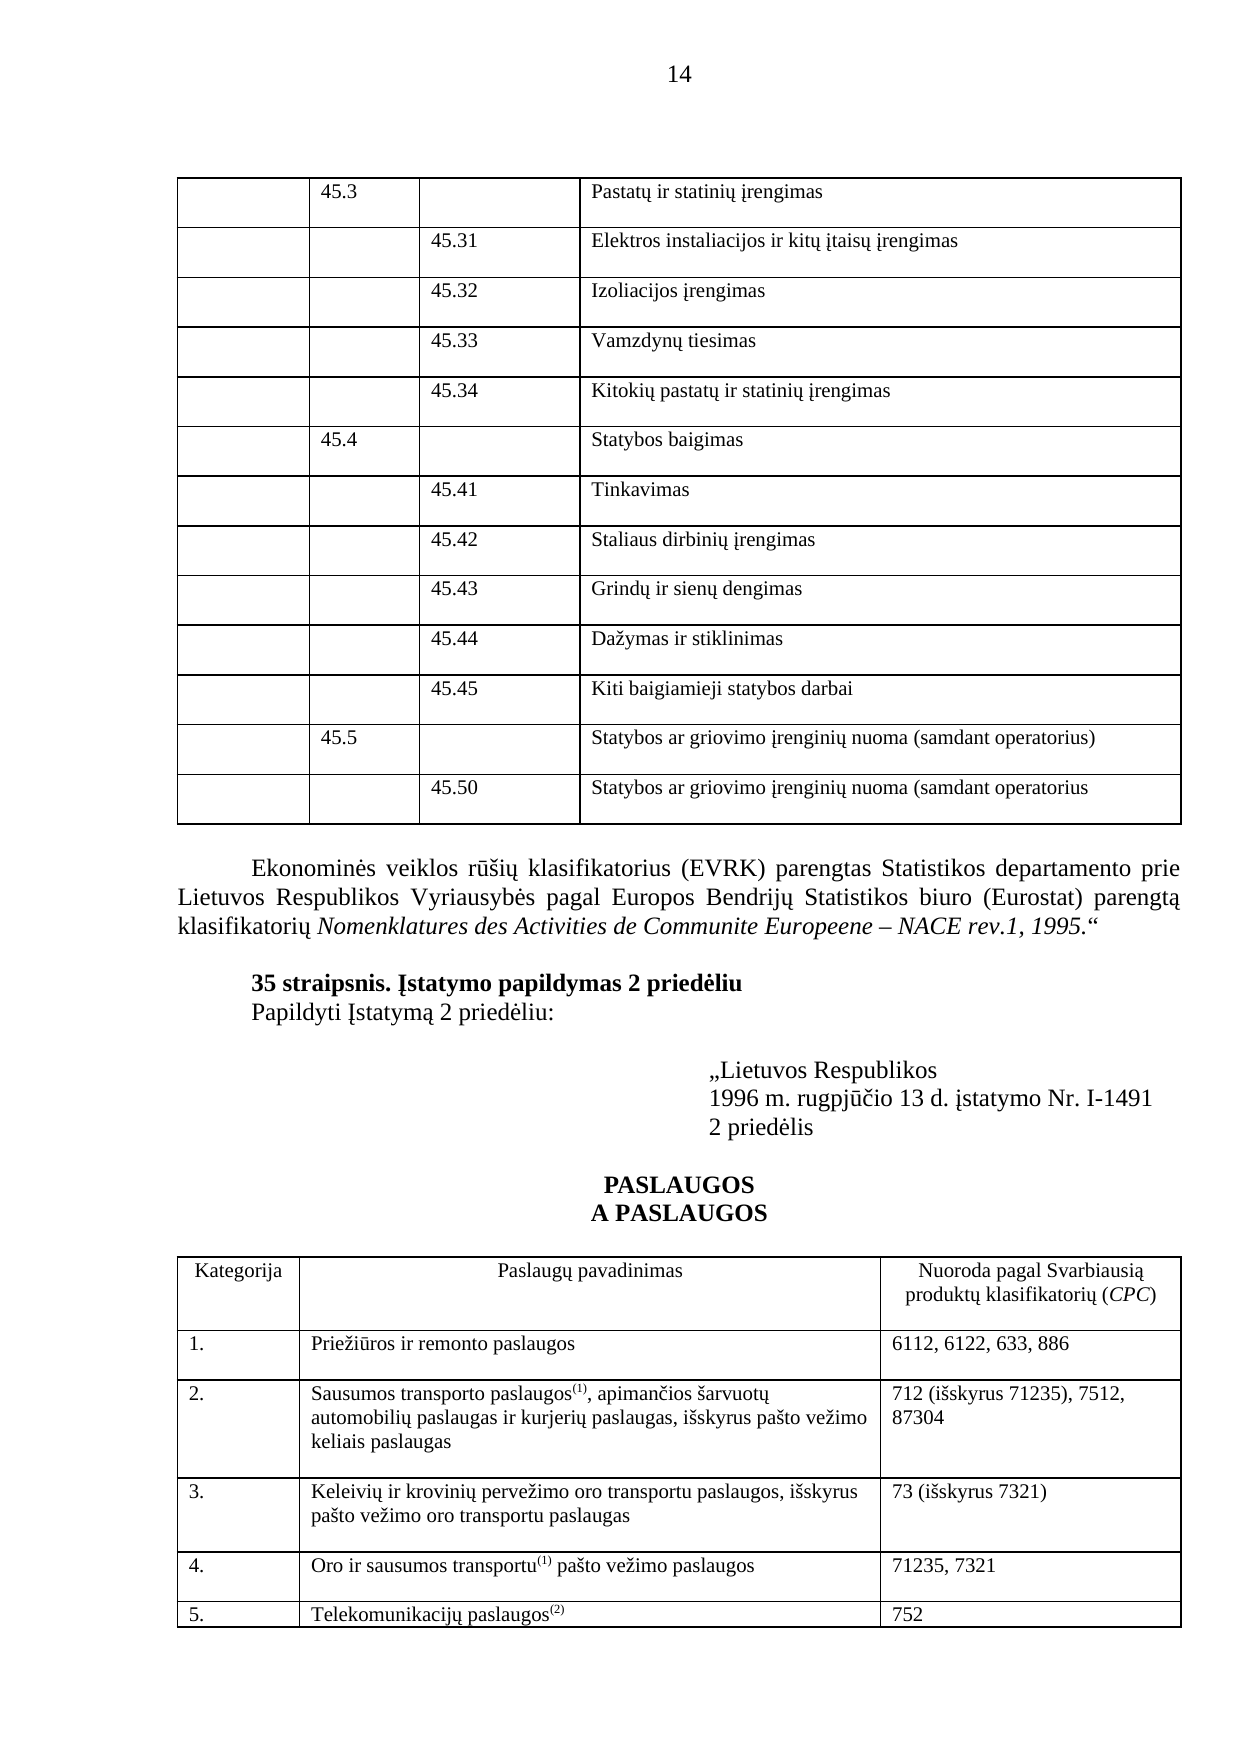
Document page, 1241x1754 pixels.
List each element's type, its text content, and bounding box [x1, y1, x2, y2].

text A PASLAUGOS [177, 1198, 1181, 1227]
table_cell [310, 775, 419, 823]
table_cell 45.45 [420, 676, 579, 724]
table_header Kategorija [178, 1258, 299, 1330]
table_cell 73 (išskyrus 7321) [881, 1479, 1180, 1551]
table_cell [310, 576, 419, 624]
text Papildyti Įstatymą 2 priedėliu: [177, 997, 1181, 1026]
table_cell [420, 427, 579, 475]
table_cell [178, 576, 309, 624]
table_cell Tinkavimas [581, 477, 1180, 525]
table_cell Pastatų ir statinių įrengimas [581, 179, 1180, 227]
table_cell Priežiūros ir remonto paslaugos [300, 1331, 880, 1379]
table_cell [310, 228, 419, 277]
text 1996 m. rugpjūčio 13 d. įstatymo Nr. I-1491 [177, 1083, 1181, 1112]
table_cell [178, 477, 309, 525]
table_cell 45.34 [420, 378, 579, 426]
table_cell 6112, 6122, 633, 886 [881, 1331, 1180, 1379]
table_cell Vamzdynų tiesimas [581, 328, 1180, 376]
table_cell 71235, 7321 [881, 1553, 1180, 1601]
table_cell [178, 328, 309, 376]
table_cell [310, 676, 419, 724]
table_cell [420, 725, 579, 773]
table_cell 45.43 [420, 576, 579, 624]
table_cell 45.41 [420, 477, 579, 525]
table_cell [178, 427, 309, 475]
table_cell Kiti baigiamieji statybos darbai [581, 676, 1180, 724]
table_cell [178, 179, 309, 227]
table_cell 45.5 [310, 725, 419, 773]
table_cell 45.3 [310, 179, 419, 227]
table_cell [310, 527, 419, 575]
table_cell Izoliacijos įrengimas [581, 278, 1180, 326]
table_cell Keleivių ir krovinių pervežimo oro transportu paslaugos, išskyrus pašto vežimo oro transportu paslaugas [300, 1479, 880, 1551]
table_cell 45.32 [420, 278, 579, 326]
table_cell [178, 775, 309, 823]
table_cell 3. [178, 1479, 299, 1551]
table_cell [310, 378, 419, 426]
table_cell Elektros instaliacijos ir kitų įtaisų įrengimas [581, 228, 1180, 277]
table_cell Statybos baigimas [581, 427, 1180, 475]
table_cell [178, 626, 309, 674]
table_cell Telekomunikacijų paslaugos(2) [300, 1602, 880, 1626]
table_cell Oro ir sausumos transportu(1) pašto vežimo paslaugos [300, 1553, 880, 1601]
table_header Paslaugų pavadinimas [300, 1258, 880, 1330]
text „Lietuvos Respublikos [177, 1055, 1181, 1083]
table_cell 4. [178, 1553, 299, 1601]
table_cell [178, 725, 309, 773]
table_cell [178, 278, 309, 326]
table_cell 1. [178, 1331, 299, 1379]
table_cell Kitokių pastatų ir statinių įrengimas [581, 378, 1180, 426]
table_cell [310, 477, 419, 525]
table_cell 752 [881, 1602, 1180, 1626]
table_cell 45.42 [420, 527, 579, 575]
table_header Nuoroda pagal Svarbiausią produktų klasifikatorių (CPC) [881, 1258, 1180, 1330]
table_cell 45.4 [310, 427, 419, 475]
table_cell [178, 527, 309, 575]
table_cell [178, 378, 309, 426]
table_cell 2. [178, 1381, 299, 1477]
table_cell [178, 676, 309, 724]
table_cell Dažymas ir stiklinimas [581, 626, 1180, 674]
table_cell Sausumos transporto paslaugos(1), apimančios šarvuotų automobilių paslaugas ir kurjerių paslaugas, išskyrus pašto vežimo keliais paslaugas [300, 1381, 880, 1477]
table_cell 45.50 [420, 775, 579, 823]
table_cell [310, 278, 419, 326]
table_cell Grindų ir sienų dengimas [581, 576, 1180, 624]
text 35 straipsnis. Įstatymo papildymas 2 priedėliu [177, 968, 1181, 997]
table_cell [178, 228, 309, 277]
table_cell Staliaus dirbinių įrengimas [581, 527, 1180, 575]
text Ekonominės veiklos rūšių klasifikatorius (EVRK) parengtas Statistikos departamento prie Lietuvos Respublikos Vyriausybės pagal Europos Bendrijų Statistikos biuro (Eurostat) parengtą klasifikatorių Nomenklatures des Activities de Communite Europeene – NACE rev.1, 1995.“ [177, 853, 1181, 940]
table_cell 5. [178, 1602, 299, 1626]
table_cell 45.33 [420, 328, 579, 376]
text 2 priedėlis [177, 1112, 1181, 1141]
table_cell [310, 626, 419, 674]
table_cell [420, 179, 579, 227]
table_cell [310, 328, 419, 376]
table_cell 712 (išskyrus 71235), 7512, 87304 [881, 1381, 1180, 1477]
table_cell Statybos ar griovimo įrenginių nuoma (samdant operatorius) [581, 725, 1180, 773]
table_cell Statybos ar griovimo įrenginių nuoma (samdant operatorius [581, 775, 1180, 823]
table_cell 45.44 [420, 626, 579, 674]
table_cell 45.31 [420, 228, 579, 277]
text PASLAUGOS [177, 1170, 1181, 1198]
